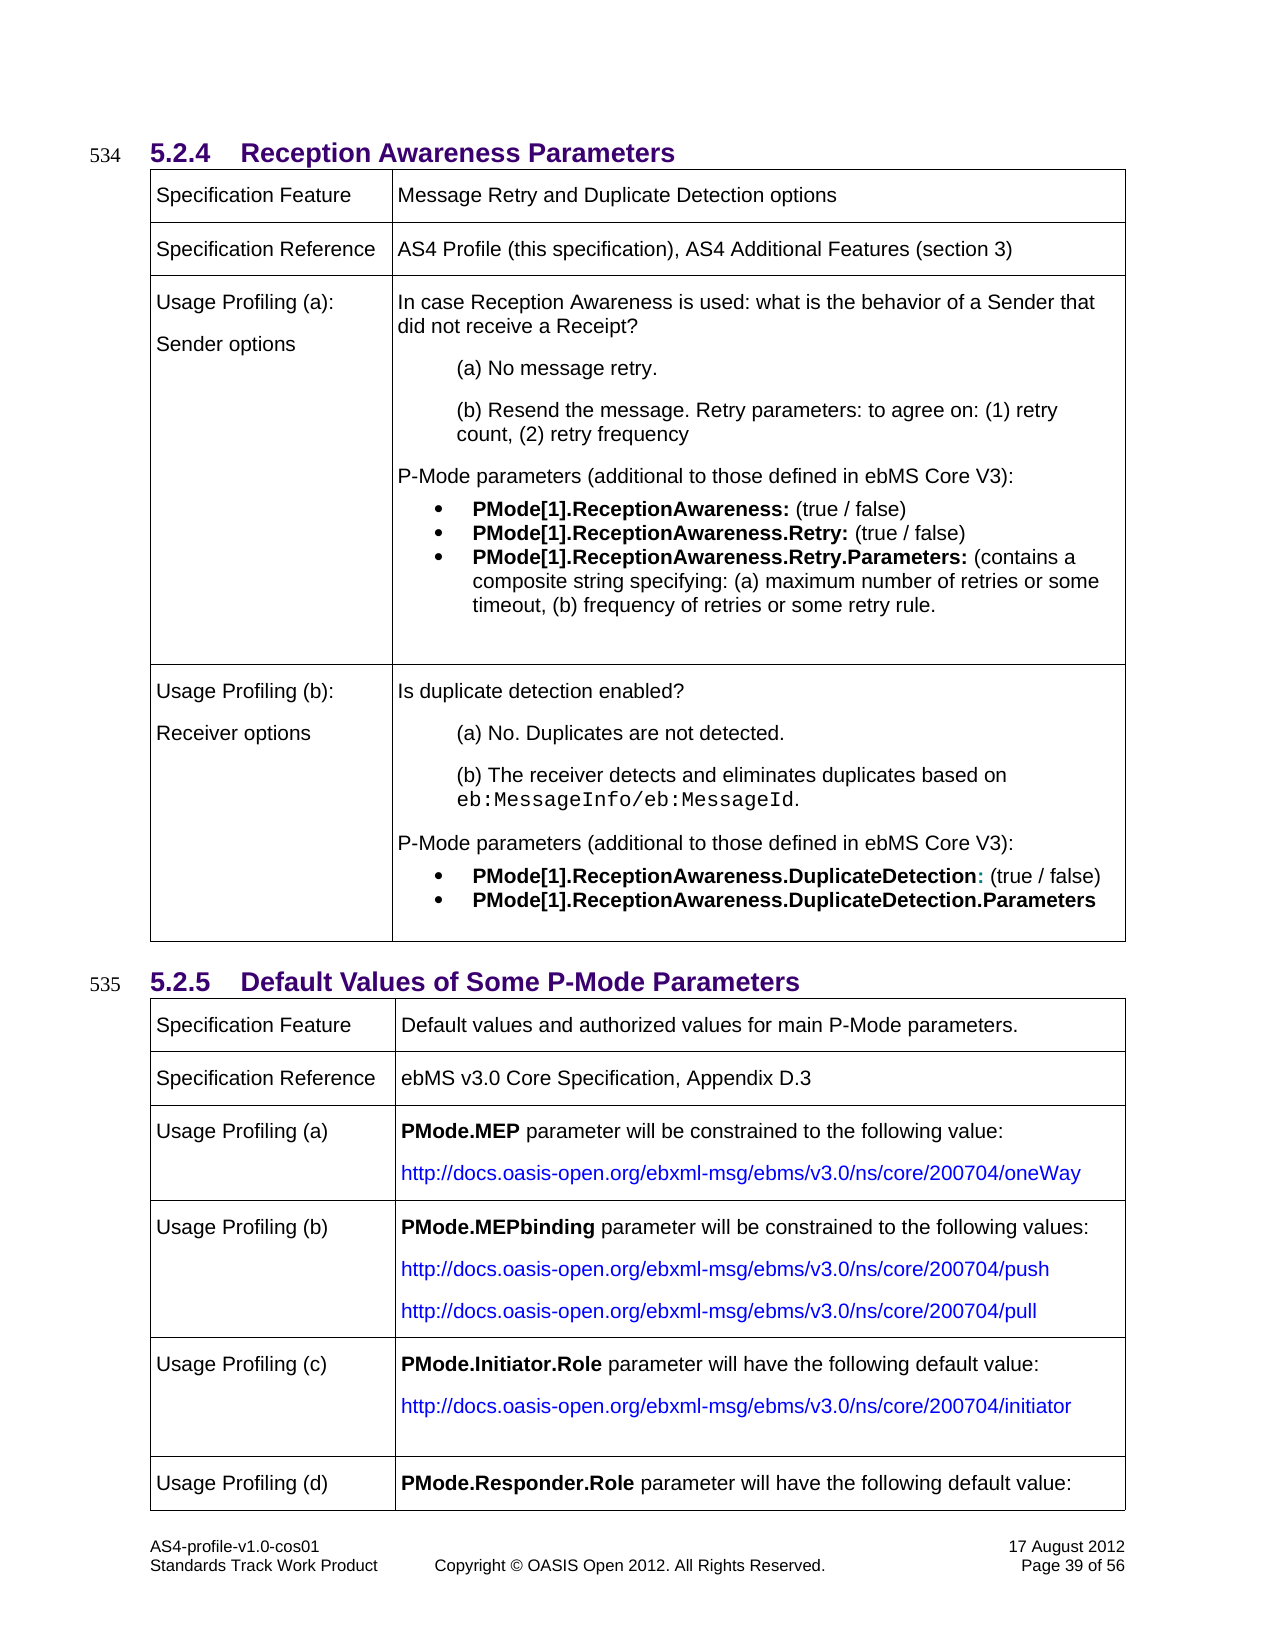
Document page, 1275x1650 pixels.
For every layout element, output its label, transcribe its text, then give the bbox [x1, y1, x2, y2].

table_cell Usage Profiling (b): Receiver options [151, 665, 392, 941]
table_cell AS4 Profile (this specification), AS4 Additional Features (section 3) [393, 223, 1125, 275]
table_cell Specification Reference [151, 1052, 395, 1104]
table_header Default values and authorized values for main P-Mode parameters. [396, 999, 1125, 1051]
table_cell PMode.Initiator.Role parameter will have the following default value: http://docs.oasis-open.org/ebxml-msg/ebms/v3.0/ns/core/200704/initiator [396, 1338, 1125, 1456]
table_cell Is duplicate detection enabled? (a) No. Duplicates are not detected. (b) The receiver detects and eliminates duplicates based on eb:MessageInfo/eb:MessageId. P-Mode parameters (additional to those defined in ebMS Core V3): PMode[1].ReceptionAwareness.DuplicateDetection: (true / false) PMode[1].ReceptionAwareness.DuplicateDetection.Parameters [393, 665, 1125, 941]
table_cell Usage Profiling (c) [151, 1338, 395, 1456]
table_cell ebMS v3.0 Core Specification, Appendix D.3 [396, 1052, 1125, 1104]
table_cell Usage Profiling (b) [151, 1201, 395, 1337]
table_cell PMode.MEPbinding parameter will be constrained to the following values: http://docs.oasis-open.org/ebxml-msg/ebms/v3.0/ns/core/200704/push http://docs.oasis-open.org/ebxml-msg/ebms/v3.0/ns/core/200704/pull [396, 1201, 1125, 1337]
table_cell Usage Profiling (a): Sender options [151, 276, 392, 664]
table_cell PMode.Responder.Role parameter will have the following default value: [396, 1457, 1125, 1510]
table_cell Specification Reference [151, 223, 392, 275]
subtitle Reception Awareness Parameters [150, 137, 1125, 168]
table_cell In case Reception Awareness is used: what is the behavior of a Sender that did not receive a Receipt? (a) No message retry. (b) Resend the message. Retry parameters: to agree on: (1) retry count, (2) retry frequency P-Mode parameters (additional to those defined in ebMS Core V3): PMode[1].ReceptionAwareness: (true / false) PMode[1].ReceptionAwareness.Retry: (true / false) PMode[1].ReceptionAwareness.Retry.Parameters: (contains a composite string specifying: (a) maximum number of retries or some timeout, (b) frequency of retries or some retry rule. [393, 276, 1125, 664]
table_cell Usage Profiling (d) [151, 1457, 395, 1510]
table_header Specification Feature [151, 170, 392, 222]
table_header Specification Feature [151, 999, 395, 1051]
table_header Message Retry and Duplicate Detection options [393, 170, 1125, 222]
subtitle Default Values of Some P-Mode Parameters [150, 966, 1125, 998]
table_cell Usage Profiling (a) [151, 1106, 395, 1200]
table_cell PMode.MEP parameter will be constrained to the following value: http://docs.oasis-open.org/ebxml-msg/ebms/v3.0/ns/core/200704/oneWay [396, 1106, 1125, 1200]
